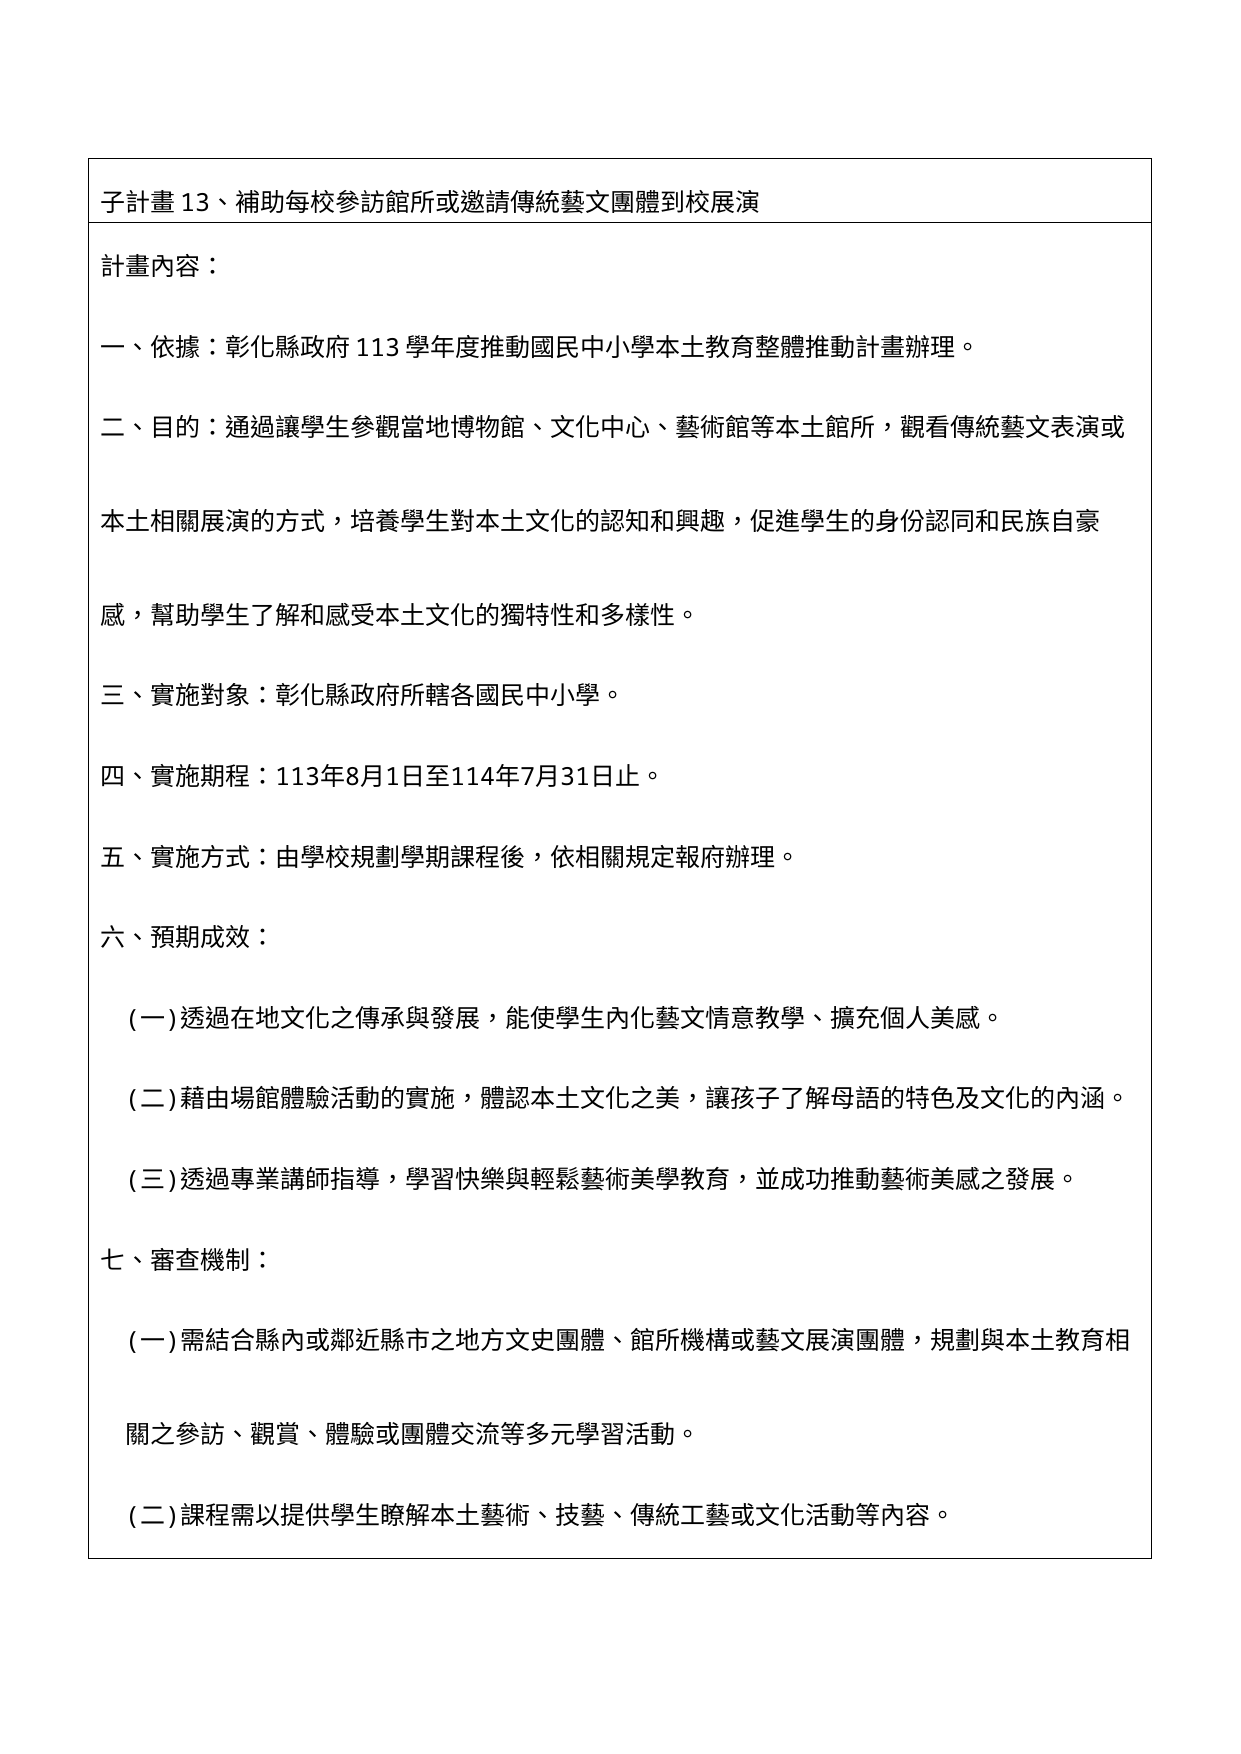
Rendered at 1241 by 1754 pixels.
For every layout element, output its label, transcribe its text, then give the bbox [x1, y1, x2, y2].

table_cell 計畫內容： 一、依據：彰化縣政府113學年度推動國民中小學本土教育整體推動計畫辦理。 二、目的：通過讓學生參觀當地博物館、文化中心、藝術館等本土館所，觀看傳統藝文表演或本土相關展演的方式，培養學生對本土文化的認知和興趣，促進學生的身份認同和民族自豪感，幫助學生了解和感受本土文化的獨特性和多樣性。 三、實施對象：彰化縣政府所轄各國民中小學。 四、實施期程：113年8月1日至114年7月31日止。 五、實施方式：由學校規劃學期課程後，依相關規定報府辦理。 六、預期成效： (一)透過在地文化之傳承與發展，能使學生內化藝文情意教學、擴充個人美感。 (二)藉由場館體驗活動的實施，體認本土文化之美，讓孩子了解母語的特色及文化的內涵。 (三)透過專業講師指導，學習快樂與輕鬆藝術美學教育，並成功推動藝術美感之發展。 七、審查機制： (一)需結合縣內或鄰近縣市之地方文史團體、館所機構或藝文展演團體，規劃與本土教育相關之參訪、觀賞、體驗或團體交流等多元學習活動。 (二)課程需以提供學生瞭解本土藝術、技藝、傳統工藝或文化活動等內容。 [89, 223, 1151, 1558]
table_header 子計畫13、補助每校參訪館所或邀請傳統藝文團體到校展演 [89, 159, 1151, 222]
